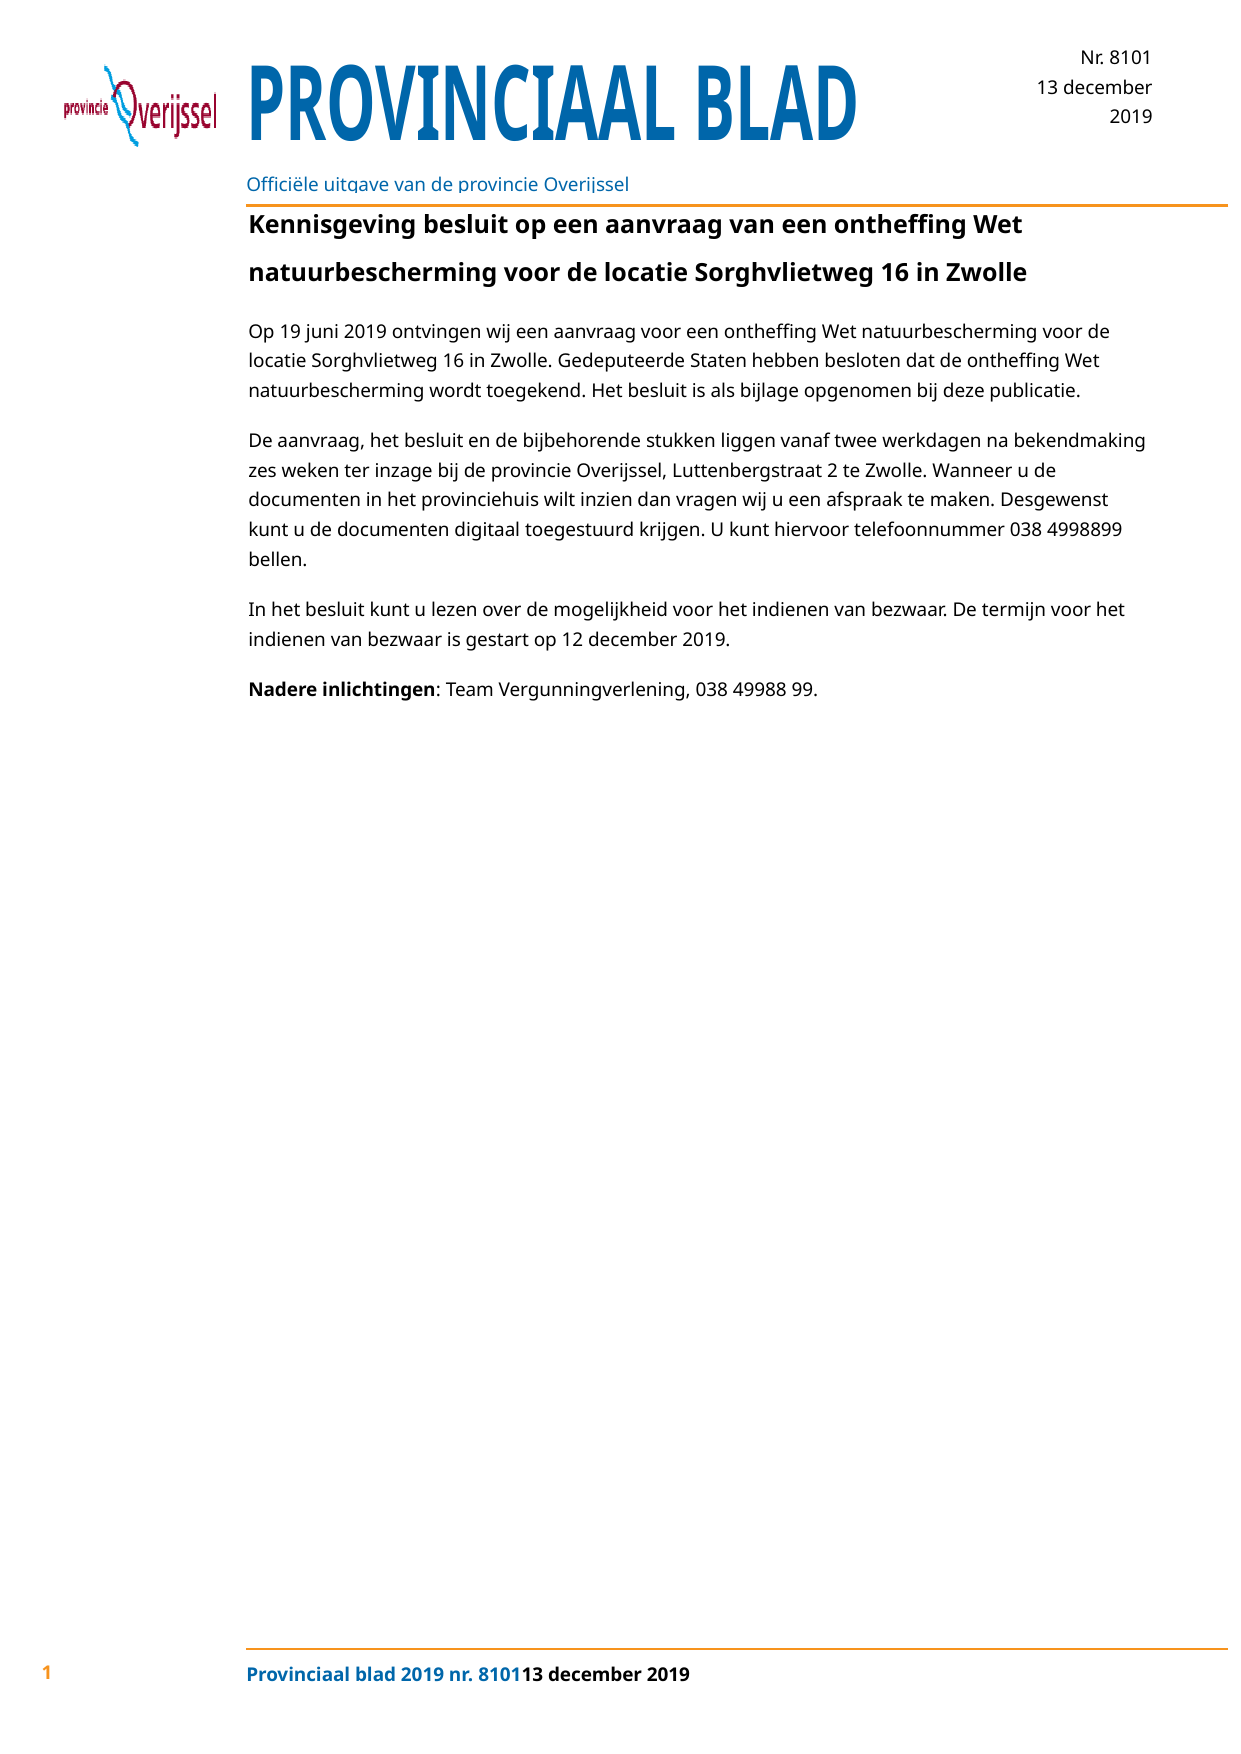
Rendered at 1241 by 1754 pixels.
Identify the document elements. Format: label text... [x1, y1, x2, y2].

text Op 19 juni 2019 ontvingen wij een aanvraag voor een ontheffing Wet natuurbescherming voor de locatie Sorghvlietweg 16 in Zwolle. Gedeputeerde Staten hebben besloten dat de ontheffing Wet natuurbescherming wordt toegekend. Het besluit is als bijlage opgenomen bij deze publicatie. [248, 318, 1152, 403]
text In het besluit kunt u lezen over de mogelijkheid voor het indienen van bezwaar. De termijn voor het indienen van bezwaar is gestart op 12 december 2019. [248, 596, 1152, 652]
text Nadere inlichtingen: Team Vergunningverlening, 038 49988 99. [248, 676, 1152, 702]
text De aanvraag, het besluit en de bijbehorende stukken liggen vanaf twee werkdagen na bekendmaking zes weken ter inzage bij de provincie Overijssel, Luttenbergstraat 2 te Zwolle. Wanneer u de documenten in het provinciehuis wilt inzien dan vragen wij u een afspraak te maken. Desgewenst kunt u de documenten digitaal toegestuurd krijgen. U kunt hiervoor telefoonnummer 038 4998899 bellen. [248, 427, 1152, 572]
picture [41, 47, 231, 172]
text Kennisgeving besluit op een aanvraag van een ontheffing Wet natuurbescherming voor de locatie Sorghvlietweg 16 in Zwolle [248, 207, 1152, 288]
